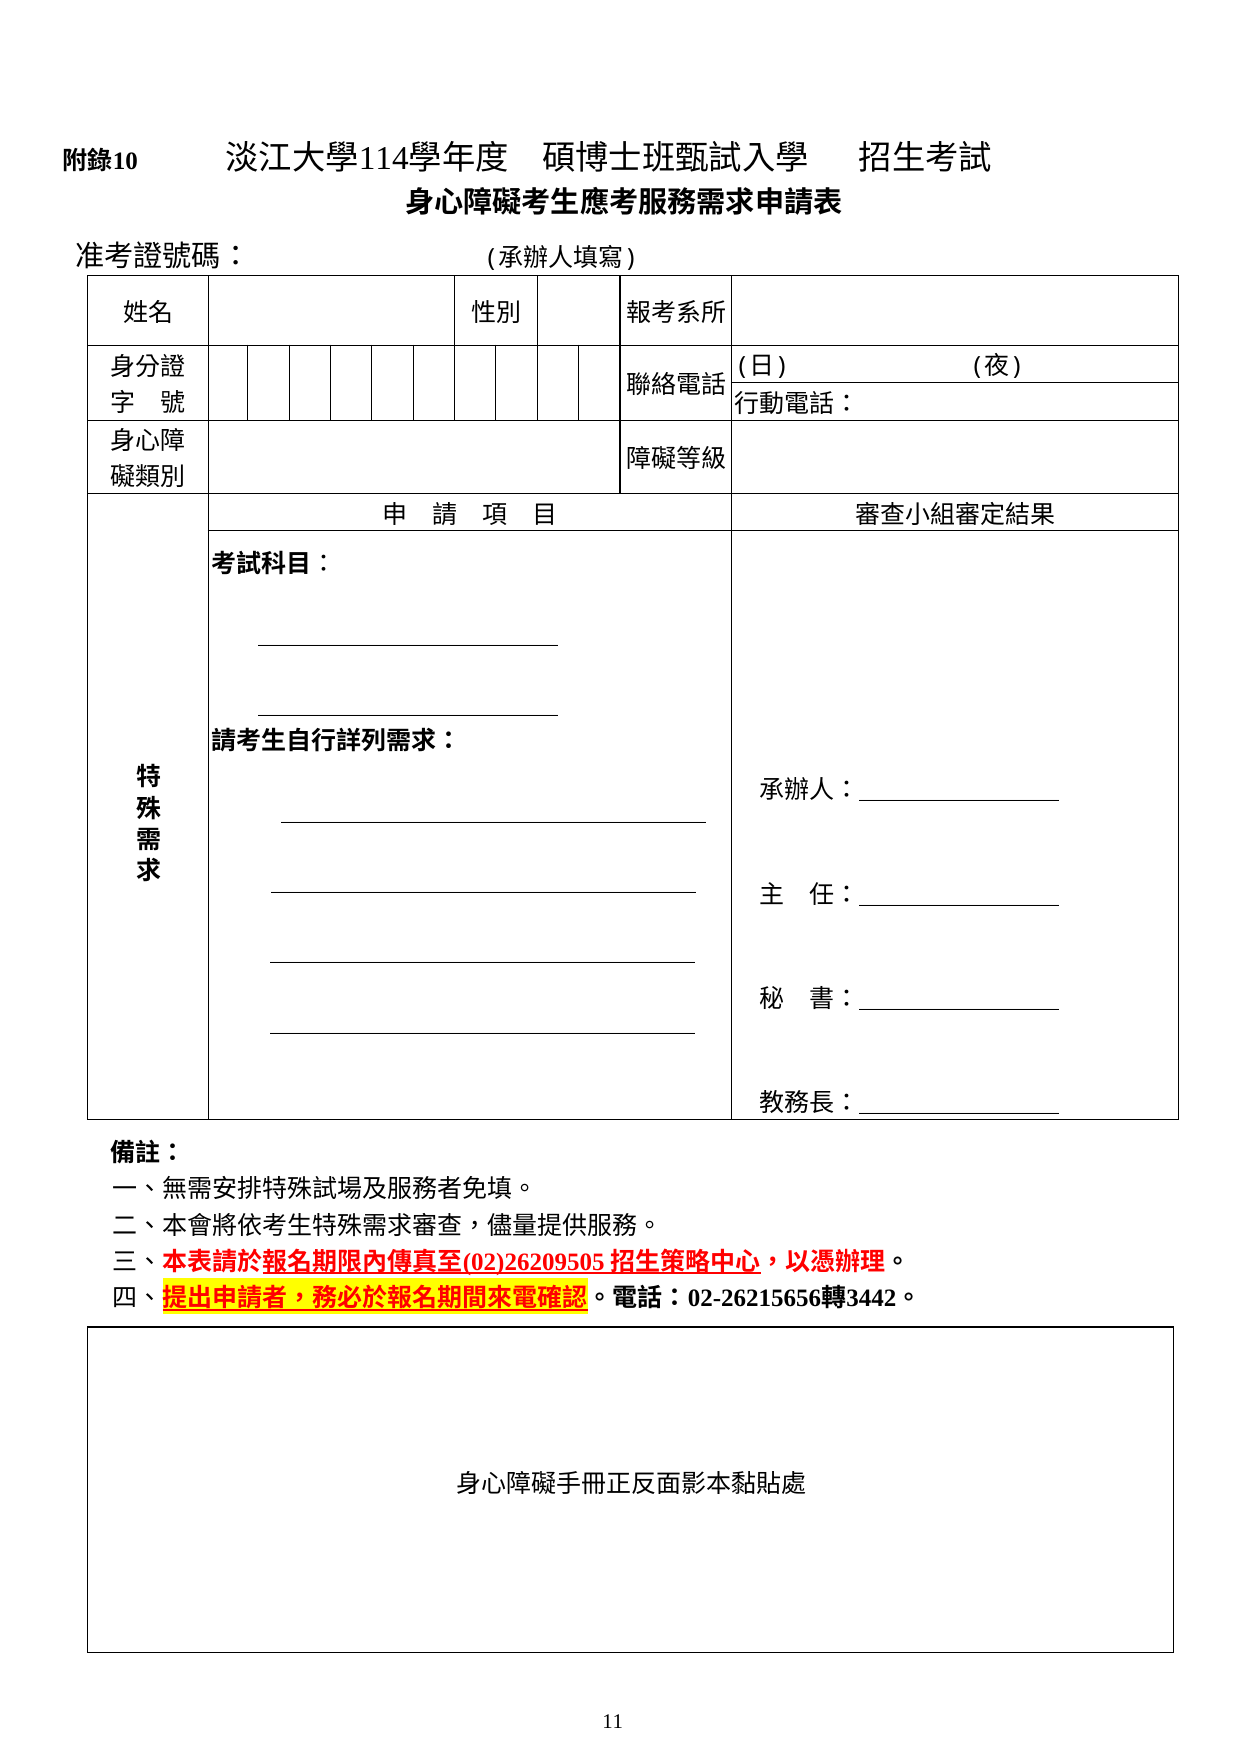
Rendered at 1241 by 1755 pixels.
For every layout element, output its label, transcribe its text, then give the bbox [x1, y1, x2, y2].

text 身心障礙考生應考服務需求申請表 [63, 179, 1162, 221]
table_header [209, 276, 454, 344]
table_header [732, 276, 1178, 344]
table_cell 審查小組審定結果 [732, 494, 1178, 530]
table_cell 特殊需求 [88, 494, 208, 1119]
table_cell 考試科目： ＿＿＿＿＿＿＿＿＿＿＿＿ ＿＿＿＿＿＿＿＿＿＿＿＿ 請考生自行詳列需求： ＿＿＿＿＿＿＿＿＿＿＿＿＿＿＿＿＿ ＿＿＿＿＿＿＿＿＿＿＿＿＿＿＿＿＿ ＿＿＿＿＿＿＿＿＿＿＿＿＿＿＿＿＿ ＿＿＿＿＿＿＿＿＿＿＿＿＿＿＿＿＿ [209, 531, 731, 1119]
table_cell [209, 421, 619, 493]
text 三、本表請於報名期限內傳真至(02)26209505 招生策略中心，以憑辦理。 [113, 1241, 1162, 1278]
text 二、本會將依考生特殊需求審查，儘量提供服務。 [113, 1205, 1162, 1241]
table_header [538, 276, 619, 344]
text 備註： [63, 1133, 1162, 1169]
table_cell [372, 346, 413, 419]
text 一、無需安排特殊試場及服務者免填。 [113, 1169, 1162, 1205]
table_cell [414, 346, 454, 419]
table_cell [248, 346, 289, 419]
table_cell [496, 346, 537, 419]
table_cell 行動電話： [732, 383, 1178, 419]
table_cell (日) (夜) [732, 346, 1178, 382]
table_cell [209, 346, 247, 419]
table_cell [732, 421, 1178, 493]
text 四、提出申請者，務必於報名期間來電確認。電話：02-26215656轉3442。 [113, 1278, 1162, 1314]
table_cell 身心障 礙類別 [88, 421, 208, 493]
table_cell [538, 346, 578, 419]
table_cell 申 請 項 目 [209, 494, 731, 530]
table_header 姓名 [88, 276, 208, 344]
text 附錄10 淡江大學114學年度 碩博士班甄試入學 招生考試 [63, 131, 1162, 179]
table_cell [331, 346, 371, 419]
table_header 身心障礙手冊正反面影本黏貼處 [88, 1328, 1173, 1652]
table_cell 身分證 字 號 [88, 346, 208, 419]
table_cell 聯絡電話 [621, 346, 731, 419]
table_header 性別 [455, 276, 537, 344]
table_header 報考系所 [621, 276, 731, 344]
table_cell [455, 346, 495, 419]
table_cell 障礙等級 [621, 421, 731, 493]
table_cell 承辦人：＿＿＿＿＿＿＿＿ 主 任：＿＿＿＿＿＿＿＿ 秘 書：＿＿＿＿＿＿＿＿ 教務長：＿＿＿＿＿＿＿＿ [732, 531, 1178, 1119]
text 准考證號碼： (承辦人填寫) [63, 233, 1162, 275]
table_cell [579, 346, 619, 419]
table_cell [290, 346, 330, 419]
